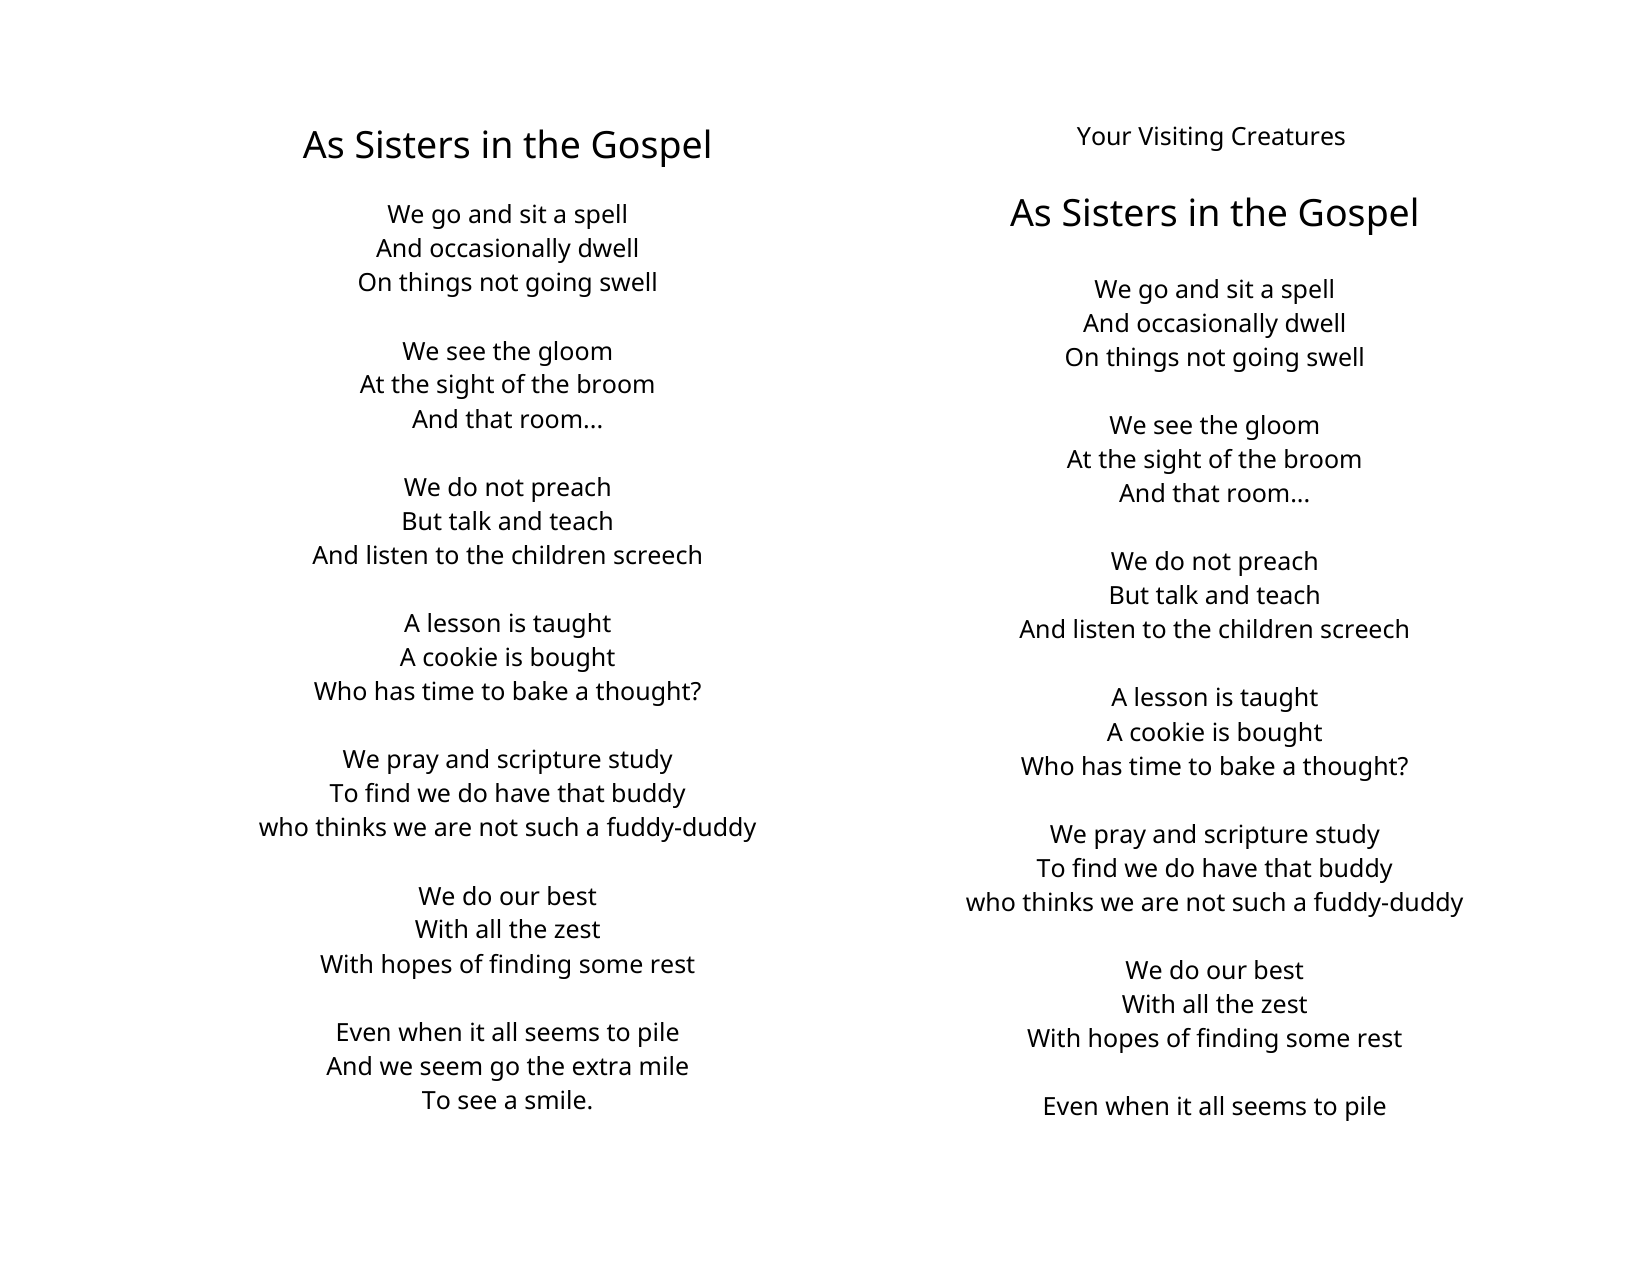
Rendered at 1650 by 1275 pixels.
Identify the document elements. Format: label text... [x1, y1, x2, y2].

text As Sisters in the Gospel We go and sit a spell And occasionally dwell On things not going swell We see the gloom At the sight of the broom And that room... We do not preach But talk and teach And listen to the children screech A lesson is taught A cookie is bought Who has time to bake a thought? We pray and scripture study To find we do have that buddy who thinks we are not such a fuddy-duddy We do our best With all the zest With hopes of finding some rest Even when it all seems to pile And we seem go the extra mile To see a smile. [190, 118, 825, 1151]
text Your Visiting Creatures [897, 118, 1532, 152]
text As Sisters in the Gospel We go and sit a spell And occasionally dwell On things not going swell We see the gloom At the sight of the broom And that room... We do not preach But talk and teach And listen to the children screech A lesson is taught A cookie is bought Who has time to bake a thought? We pray and scripture study To find we do have that buddy who thinks we are not such a fuddy-duddy We do our best With all the zest With hopes of finding some rest Even when it all seems to pile [897, 186, 1532, 1123]
